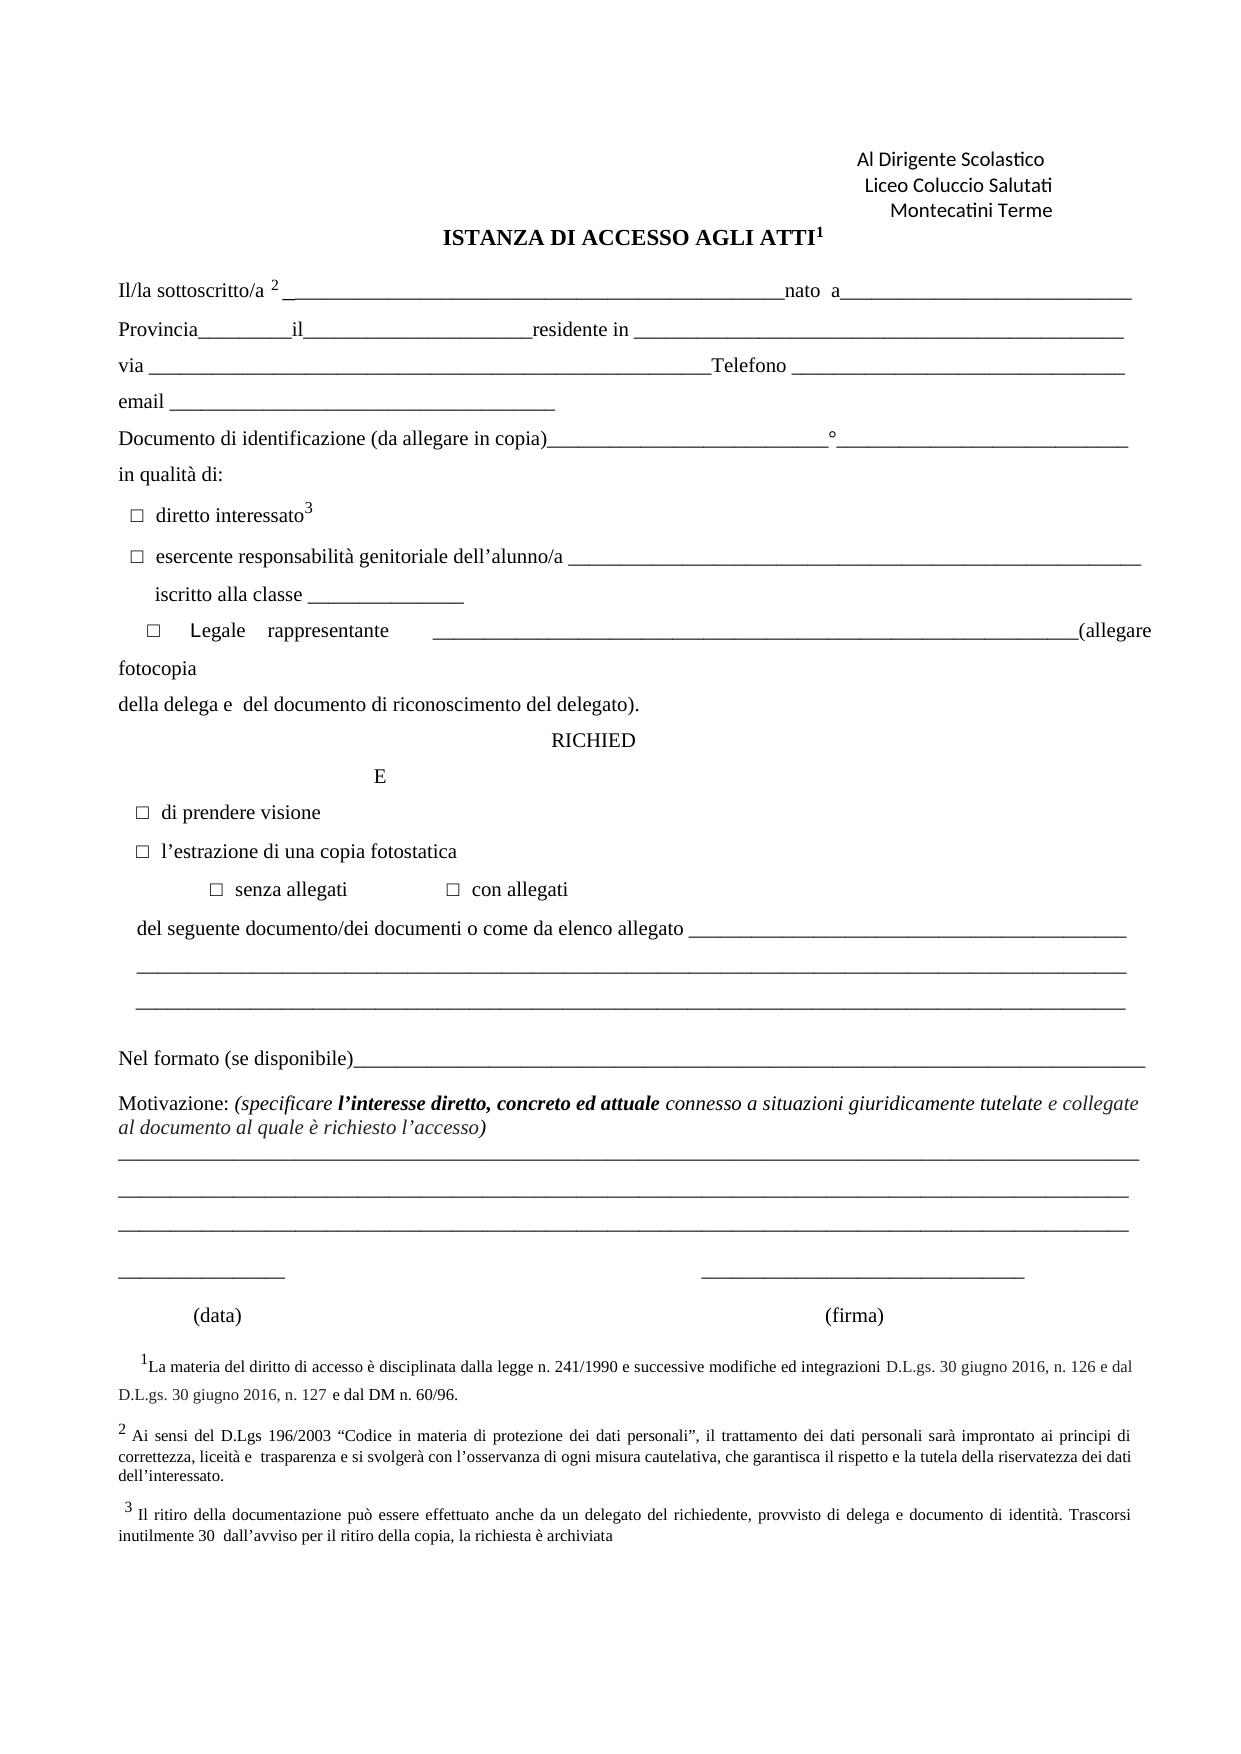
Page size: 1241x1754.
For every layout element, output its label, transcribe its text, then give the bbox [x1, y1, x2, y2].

text □ senza allegati □ con allegati [210, 877, 1152, 903]
text email _____________________________________ [118, 389, 1152, 413]
text Provincia_________il______________________residente in _______________________________________________ via ______________________________________________________Telefono ________________________________ [118, 317, 1152, 377]
text □ l’estrazione di una copia fotostatica [136, 838, 1152, 864]
text Al Dirigente Scolastico [118, 144, 1049, 172]
text __________________________________________________________________________________________________________________________________________________________________________________________________ [118, 1176, 1132, 1234]
text ______________________________________________________________________________________________________________________________________________________________________________________________ [136, 952, 1128, 1012]
text (data) (firma) [118, 1303, 1132, 1327]
text del seguente documento/dei documenti o come da elenco allegato __________________________________________ [136, 916, 1128, 940]
text 3 Il ritiro della documentazione può essere effettuato anche da un delegato del richiedente, provvisto di delega e documento di identità. Trascorsi inutilmente 30 dall’avviso per il ritiro della copia, la richiesta è archiviata [118, 1498, 1132, 1544]
text Liceo Coluccio Salutati [118, 172, 1052, 197]
text □ Legale rappresentante ______________________________________________________________(allegare fotocopia [118, 618, 1152, 680]
text Nel formato (se disponibile)____________________________________________________________________________ [118, 1045, 1152, 1069]
text ISTANZA DI ACCESSO AGLI ATTI1 [118, 223, 1152, 250]
text 1La materia del diritto di accesso è disciplinata dalla legge n. 241/1990 e successive modifiche ed integrazioni D.L.gs. 30 giugno 2016, n. 126 e dal D.L.gs. 30 giugno 2016, n. 127 e dal DM n. 60/96. [118, 1349, 1132, 1407]
text iscritto alla classe _______________ [118, 582, 1152, 606]
text Documento di identificazione (da allegare in copia)___________________________°____________________________ [118, 426, 1152, 449]
text □ diretto interessato3 [118, 498, 1107, 528]
text □ di prendere visione [136, 800, 1152, 826]
text Motivazione: (specificare l’interesse diretto, concreto ed attuale connesso a situazioni giuridicamente tutelate e collegate al documento al quale è richiesto l’accesso) __________________________________________________________________________________________________ [118, 1091, 1152, 1163]
text della delega e del documento di riconoscimento del delegato). [118, 692, 1152, 716]
text ________________ _______________________________ [118, 1256, 1132, 1281]
text in qualità di: [118, 462, 1152, 486]
text RICHIEDE [118, 728, 642, 788]
text Il/la sottoscritto/a 2 ________________________________________________nato a____________________________ [118, 274, 1152, 303]
text Montecatini Terme [118, 197, 1052, 223]
text □ esercente responsabilità genitoriale dell’alunno/a _______________________________________________________ [118, 543, 1152, 569]
text 2 Ai sensi del D.Lgs 196/2003 “Codice in materia di protezione dei dati personali”, il trattamento dei dati personali sarà improntato ai principi di correttezza, liceità e trasparenza e si svolgerà con l’osservanza di ogni misura cautelativa, che garantisca il rispetto e la tutela della riservatezza dei dati dell’interessato. [118, 1419, 1132, 1485]
